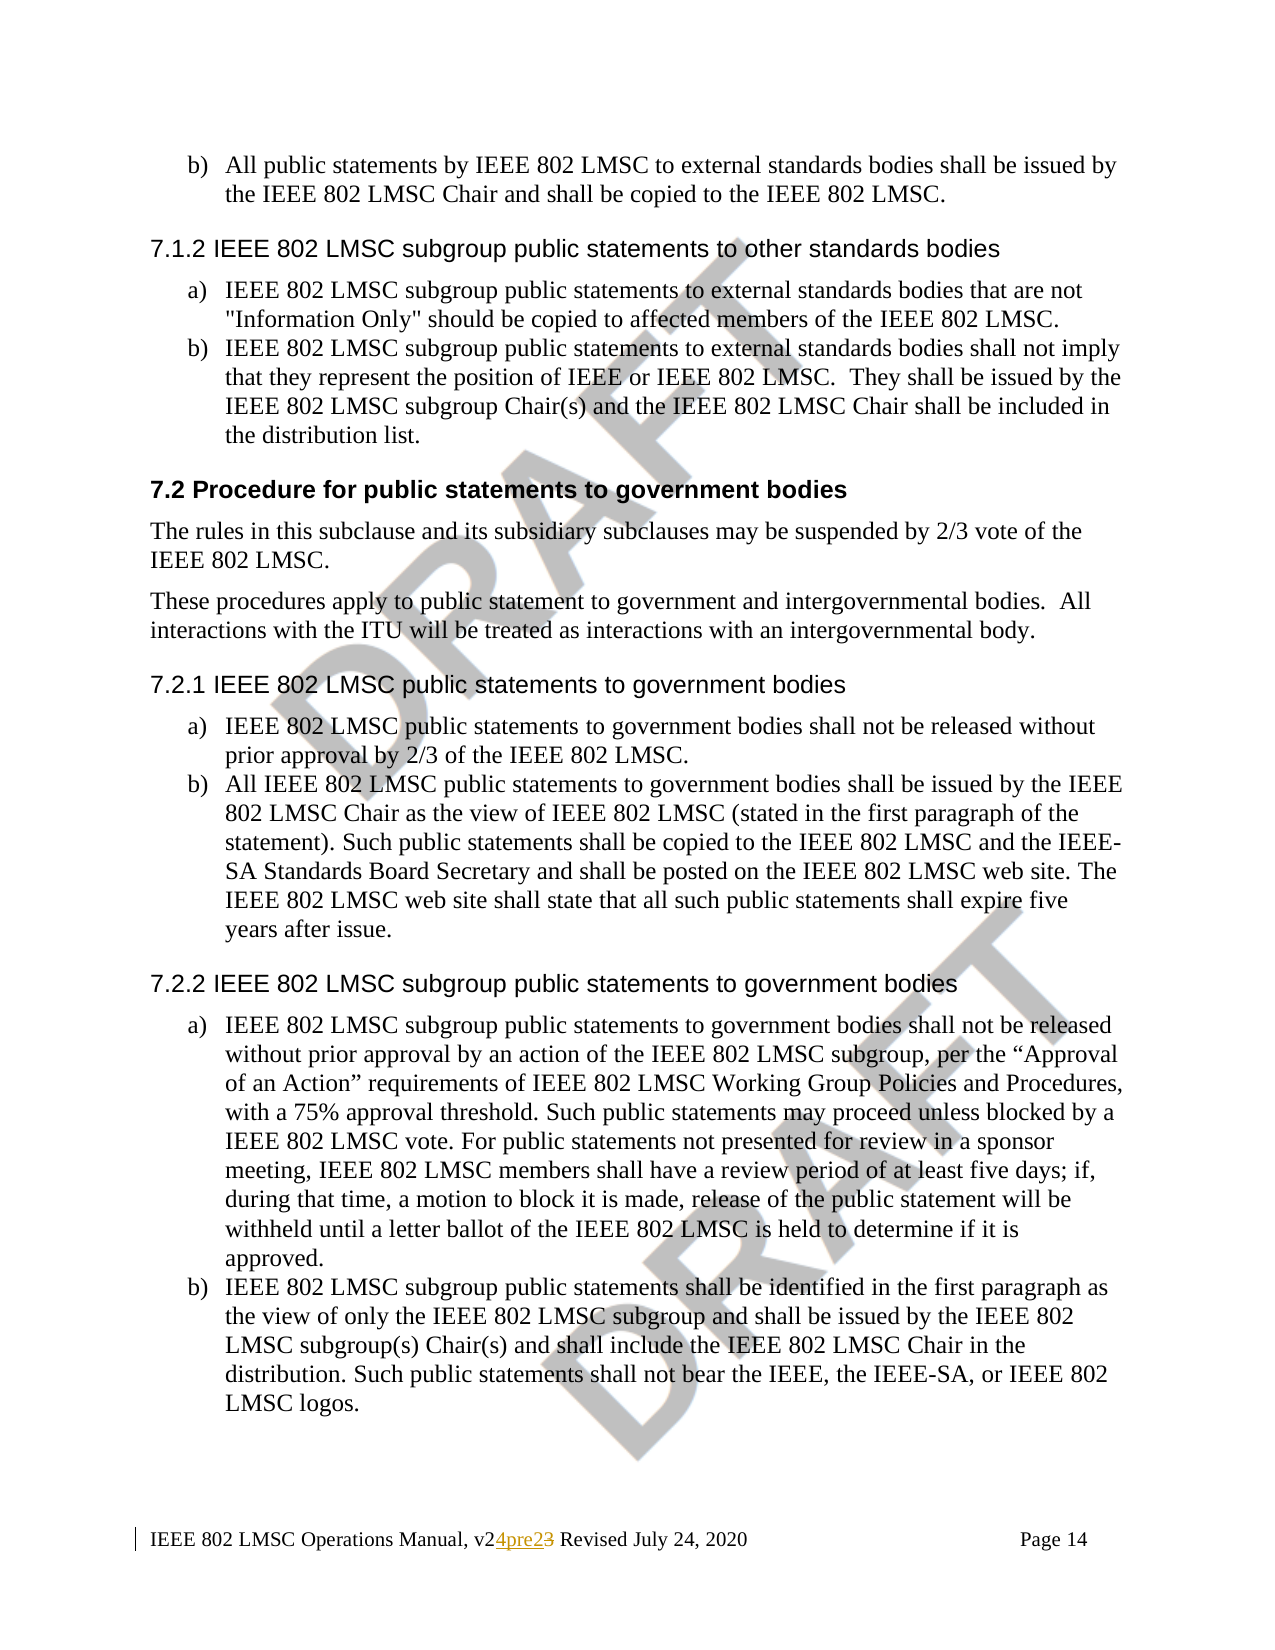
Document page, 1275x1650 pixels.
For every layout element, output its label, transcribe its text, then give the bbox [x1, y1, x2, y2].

text The rules in this subclause and its subsidiary subclauses may be suspended by 2/3 vote of the IEEE 802 LMSC. [150, 516, 1125, 574]
list IEEE 802 LMSC subgroup public statements to government bodies shall not be released without prior approval by an action of the IEEE 802 LMSC subgroup, per the “Approval of an Action” requirements of IEEE 802 LMSC Working Group Policies and Procedures, with a 75% approval threshold. Such public statements may proceed unless blocked by a IEEE 802 LMSC vote. For public statements not presented for review in a sponsor meeting, IEEE 802 LMSC members shall have a review period of at least five days; if, during that time, a motion to block it is made, release of the public statement will be withheld until a letter ballot of the IEEE 802 LMSC is held to determine if it is approved. [187, 1010, 1125, 1272]
list All IEEE 802 LMSC public statements to government bodies shall be issued by the IEEE 802 LMSC Chair as the view of IEEE 802 LMSC (stated in the first paragraph of the statement). Such public statements shall be copied to the IEEE 802 LMSC and the IEEE-SA Standards Board Secretary and shall be posted on the IEEE 802 LMSC web site. The IEEE 802 LMSC web site shall state that all such public statements shall expire five years after issue. [187, 769, 1125, 943]
text These procedures apply to public statement to government and intergovernmental bodies. All interactions with the ITU will be treated as interactions with an intergovernmental body. [150, 586, 1125, 644]
list IEEE 802 LMSC subgroup public statements to external standards bodies that are not "Information Only" should be copied to affected members of the IEEE 802 LMSC. [187, 275, 1125, 333]
subtitle Procedure for public statements to government bodies [150, 474, 1125, 504]
list IEEE 802 LMSC subgroup public statements shall be identified in the first paragraph as the view of only the IEEE 802 LMSC subgroup and shall be issued by the IEEE 802 LMSC subgroup(s) Chair(s) and shall include the IEEE 802 LMSC Chair in the distribution. Such public statements shall not bear the IEEE, the IEEE-SA, or IEEE 802 LMSC logos. [187, 1272, 1125, 1417]
list IEEE 802 LMSC public statements to government bodies shall not be released without prior approval by 2/3 of the IEEE 802 LMSC. [187, 711, 1125, 769]
list All public statements by IEEE 802 LMSC to external standards bodies shall be issued by the IEEE 802 LMSC Chair and shall be copied to the IEEE 802 LMSC. [187, 150, 1125, 208]
subtitle IEEE 802 LMSC public statements to government bodies [150, 670, 1125, 699]
subtitle IEEE 802 LMSC subgroup public statements to other standards bodies [150, 234, 1125, 263]
picture [0, 0, 1275, 1650]
list IEEE 802 LMSC subgroup public statements to external standards bodies shall not imply that they represent the position of IEEE or IEEE 802 LMSC. They shall be issued by the IEEE 802 LMSC subgroup Chair(s) and the IEEE 802 LMSC Chair shall be included in the distribution list. [187, 333, 1125, 449]
subtitle IEEE 802 LMSC subgroup public statements to government bodies [150, 969, 1125, 998]
